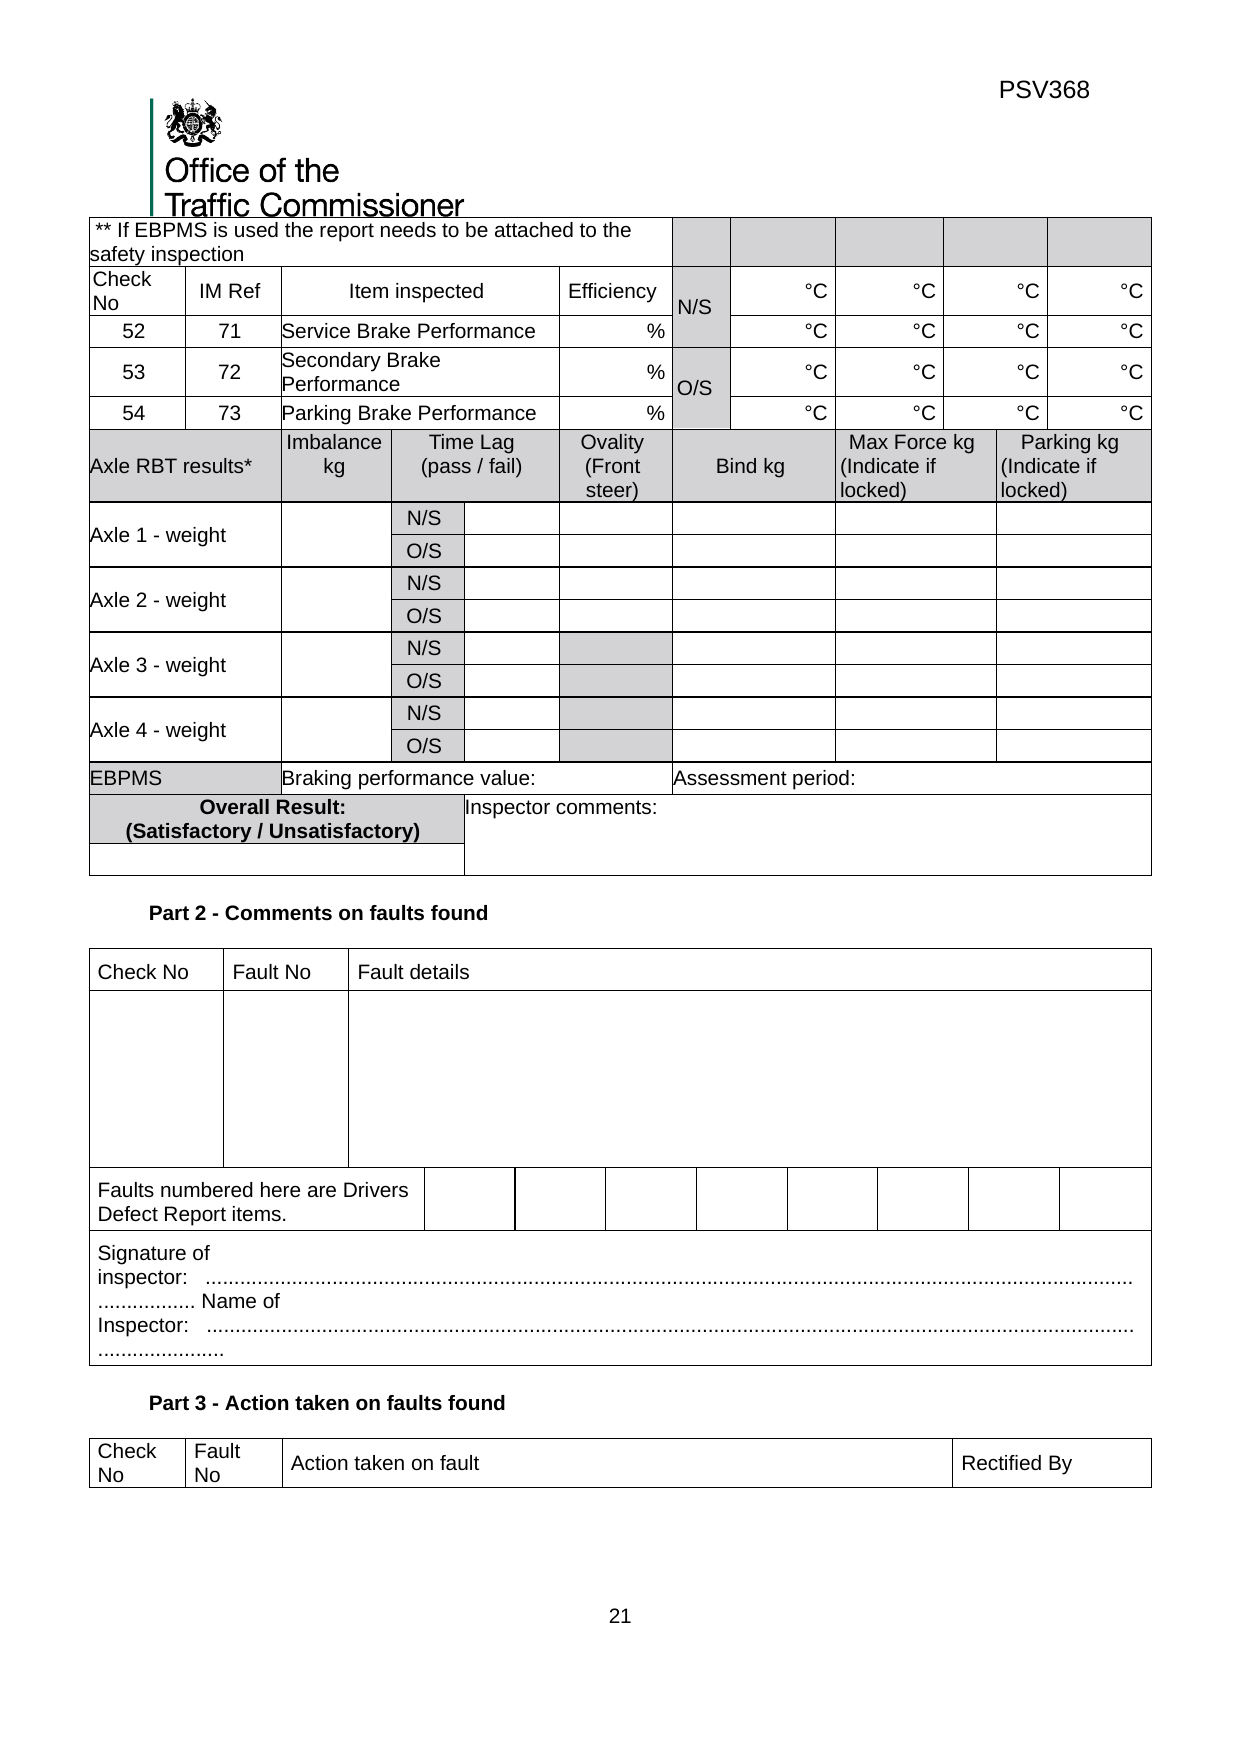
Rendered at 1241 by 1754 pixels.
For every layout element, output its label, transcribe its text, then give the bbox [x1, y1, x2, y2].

table_cell Max Force kg (Indicate if locked) [836, 430, 996, 501]
table_cell [673, 600, 835, 631]
table_cell N/S [392, 503, 464, 534]
table_cell °C [836, 348, 943, 396]
table_cell [1048, 218, 1151, 266]
table_cell Faults numbered here are Drivers Defect Report items. [90, 1168, 424, 1230]
table_cell [997, 503, 1151, 534]
table_cell [282, 698, 391, 761]
table_cell [836, 535, 996, 566]
table_cell Axle RBT results* [90, 430, 281, 501]
table_cell Axle 1 - weight [90, 503, 281, 566]
table_cell °C [836, 316, 943, 347]
table_cell °C [731, 397, 835, 428]
table_header Fault No [186, 1439, 282, 1487]
table_cell [836, 218, 943, 266]
table_cell 71 [186, 316, 281, 347]
table_cell [560, 665, 672, 696]
text Part 2 - Comments on faults found [148, 900, 1090, 924]
table_cell [673, 698, 835, 729]
table_cell [878, 1168, 968, 1230]
table_header Action taken on fault [283, 1439, 952, 1487]
table_cell [465, 730, 559, 761]
table_cell [997, 535, 1151, 566]
table_cell [997, 730, 1151, 761]
table_cell % [560, 348, 672, 396]
table_cell [465, 665, 559, 696]
table_cell °C [836, 397, 943, 428]
table_cell N/S [392, 633, 464, 664]
table_cell [282, 633, 391, 696]
table_cell O/S [392, 730, 464, 761]
table_cell [997, 568, 1151, 599]
table_cell °C [944, 348, 1047, 396]
table_cell O/S [392, 600, 464, 631]
table_cell Secondary Brake Performance [282, 348, 559, 396]
table_header Fault No [224, 949, 348, 989]
table_cell Efficiency [560, 267, 672, 314]
table_cell Ovality (Front steer) [560, 430, 672, 501]
table_cell [560, 503, 672, 534]
table_cell [465, 535, 559, 566]
table_cell [969, 1168, 1059, 1230]
table_cell Axle 2 - weight [90, 568, 281, 631]
text Part 3 - Action taken on faults found [148, 1390, 1090, 1414]
table_cell °C [1048, 348, 1151, 396]
table_cell Axle 3 - weight [90, 633, 281, 696]
table_cell [349, 991, 1151, 1167]
table_cell O/S [392, 535, 464, 566]
table_cell °C [731, 316, 835, 347]
table_cell % [560, 397, 672, 428]
table_cell °C [731, 267, 835, 314]
table_cell [465, 503, 559, 534]
table_cell Inspector comments: [465, 795, 673, 875]
table_cell [282, 503, 391, 566]
table_cell Assessment period: [673, 763, 1151, 794]
table_cell [560, 600, 672, 631]
table_cell % [560, 316, 672, 347]
table_cell IM Ref [186, 267, 281, 314]
table_cell 54 [90, 397, 185, 428]
table_cell °C [731, 348, 835, 396]
table_cell [836, 633, 996, 664]
table_cell Check No [90, 267, 185, 314]
table_cell 72 [186, 348, 281, 396]
table_cell [673, 730, 835, 761]
table_cell N/S [392, 568, 464, 599]
table_cell [282, 568, 391, 631]
table_cell [673, 535, 835, 566]
table_cell °C [944, 397, 1047, 428]
table_cell [997, 633, 1151, 664]
table_cell [465, 600, 559, 631]
table_cell [836, 600, 996, 631]
table_header Rectified By [953, 1439, 1151, 1487]
table_cell [673, 503, 835, 534]
table_header Check No [90, 1439, 185, 1487]
table_cell [425, 1168, 514, 1230]
table_cell 73 [186, 397, 281, 428]
table_cell [606, 1168, 696, 1230]
table_cell [836, 568, 996, 599]
table_cell [836, 730, 996, 761]
table_cell N/S [392, 698, 464, 729]
table_cell Imbalance kg [282, 430, 391, 501]
table_cell [560, 535, 672, 566]
table_cell [560, 730, 672, 761]
table_cell °C [944, 267, 1047, 314]
table_cell [836, 503, 996, 534]
table_cell Bind kg [673, 430, 835, 501]
table_cell °C [1048, 397, 1151, 428]
table_cell Axle 4 - weight [90, 698, 281, 761]
table_cell °C [944, 316, 1047, 347]
table_cell Service Brake Performance [282, 316, 559, 347]
table_cell °C [1048, 267, 1151, 314]
table_cell [944, 218, 1047, 266]
table_cell [560, 568, 672, 599]
table_cell [997, 665, 1151, 696]
table_cell Parking Brake Performance [282, 397, 559, 428]
table_cell °C [1048, 316, 1151, 347]
table_cell [673, 218, 730, 266]
table_cell Braking performance value: [282, 763, 672, 794]
table_cell [465, 568, 559, 599]
table_cell °C [836, 267, 943, 314]
table_cell [836, 698, 996, 729]
table_cell Overall Result: (Satisfactory / Unsatisfactory) [90, 795, 464, 843]
table_cell [997, 600, 1151, 631]
table_cell N/S [673, 267, 730, 347]
table_cell [560, 698, 672, 729]
table_cell [673, 633, 835, 664]
table_cell O/S [673, 348, 730, 428]
table_cell [1060, 1168, 1151, 1230]
table_cell [673, 795, 1151, 875]
table_cell Item inspected [282, 267, 559, 314]
table_cell [516, 1168, 605, 1230]
table_cell O/S [392, 665, 464, 696]
table_cell ** If EBPMS is used the report needs to be attached to the safety inspection [90, 218, 672, 266]
table_cell Parking kg (Indicate if locked) [997, 430, 1151, 501]
table_cell [90, 844, 464, 875]
table_cell [560, 633, 672, 664]
table_cell [224, 991, 348, 1167]
table_cell [697, 1168, 787, 1230]
table_cell [731, 218, 835, 266]
table_cell [465, 698, 559, 729]
table_header Check No [90, 949, 223, 989]
table_cell [997, 698, 1151, 729]
table_cell 52 [90, 316, 185, 347]
table_header Fault details [349, 949, 1151, 989]
table_cell Time Lag (pass / fail) [392, 430, 559, 501]
table_cell 53 [90, 348, 185, 396]
table_cell EBPMS [90, 763, 281, 794]
table_cell Signature of inspector: .................................................................................................................................................................................. Name of Inspector: ....................................................................................................................................................................................... [90, 1231, 1151, 1365]
table_cell [673, 665, 835, 696]
table_cell [673, 568, 835, 599]
table_cell [465, 633, 559, 664]
table_cell [836, 665, 996, 696]
table_cell [90, 991, 223, 1167]
table_cell [788, 1168, 877, 1230]
